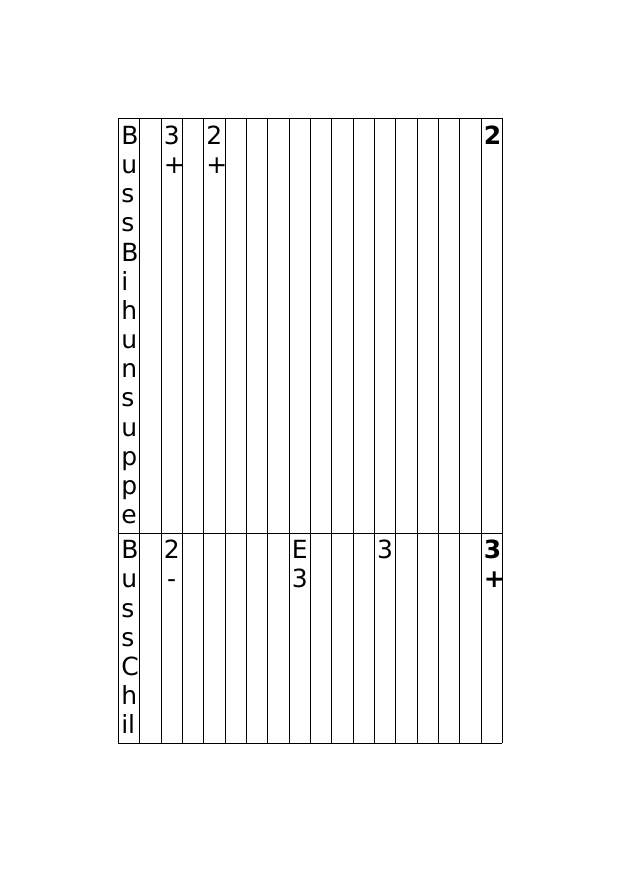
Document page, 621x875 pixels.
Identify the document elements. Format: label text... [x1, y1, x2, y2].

table_cell [460, 119, 481, 532]
table_cell 2 [482, 119, 502, 532]
table_cell [375, 119, 395, 532]
table_cell [439, 119, 459, 532]
table_cell [268, 119, 289, 532]
table_cell [226, 119, 246, 532]
table_cell Buss Bihunsuppe [119, 119, 139, 532]
table_cell 3 [375, 534, 395, 742]
table_cell 3+ [482, 534, 502, 742]
table_cell [140, 534, 161, 742]
table_cell [247, 119, 267, 532]
table_cell [418, 534, 438, 742]
table_cell 2+ [204, 119, 225, 532]
table_cell [183, 534, 203, 742]
table_cell [268, 534, 289, 742]
table_cell [418, 119, 438, 532]
table_cell 2- [162, 534, 182, 742]
table_cell [204, 534, 225, 742]
table_cell [396, 534, 417, 742]
table_cell [460, 534, 481, 742]
table_cell [290, 119, 310, 532]
table_cell [140, 119, 161, 532]
table_cell [311, 119, 331, 532]
table_cell [439, 534, 459, 742]
table_cell [332, 534, 353, 742]
table_cell [354, 534, 374, 742]
table_cell [247, 534, 267, 742]
table_cell [183, 119, 203, 532]
table_cell Buss Chili Con Carne mit Schweinefleisch [119, 534, 139, 742]
table_cell 3+ [162, 119, 182, 532]
table_cell [396, 119, 417, 532]
table_cell [332, 119, 353, 532]
table_cell [226, 534, 246, 742]
table_cell [311, 534, 331, 742]
table_cell [354, 119, 374, 532]
table_cell E3 [290, 534, 310, 742]
